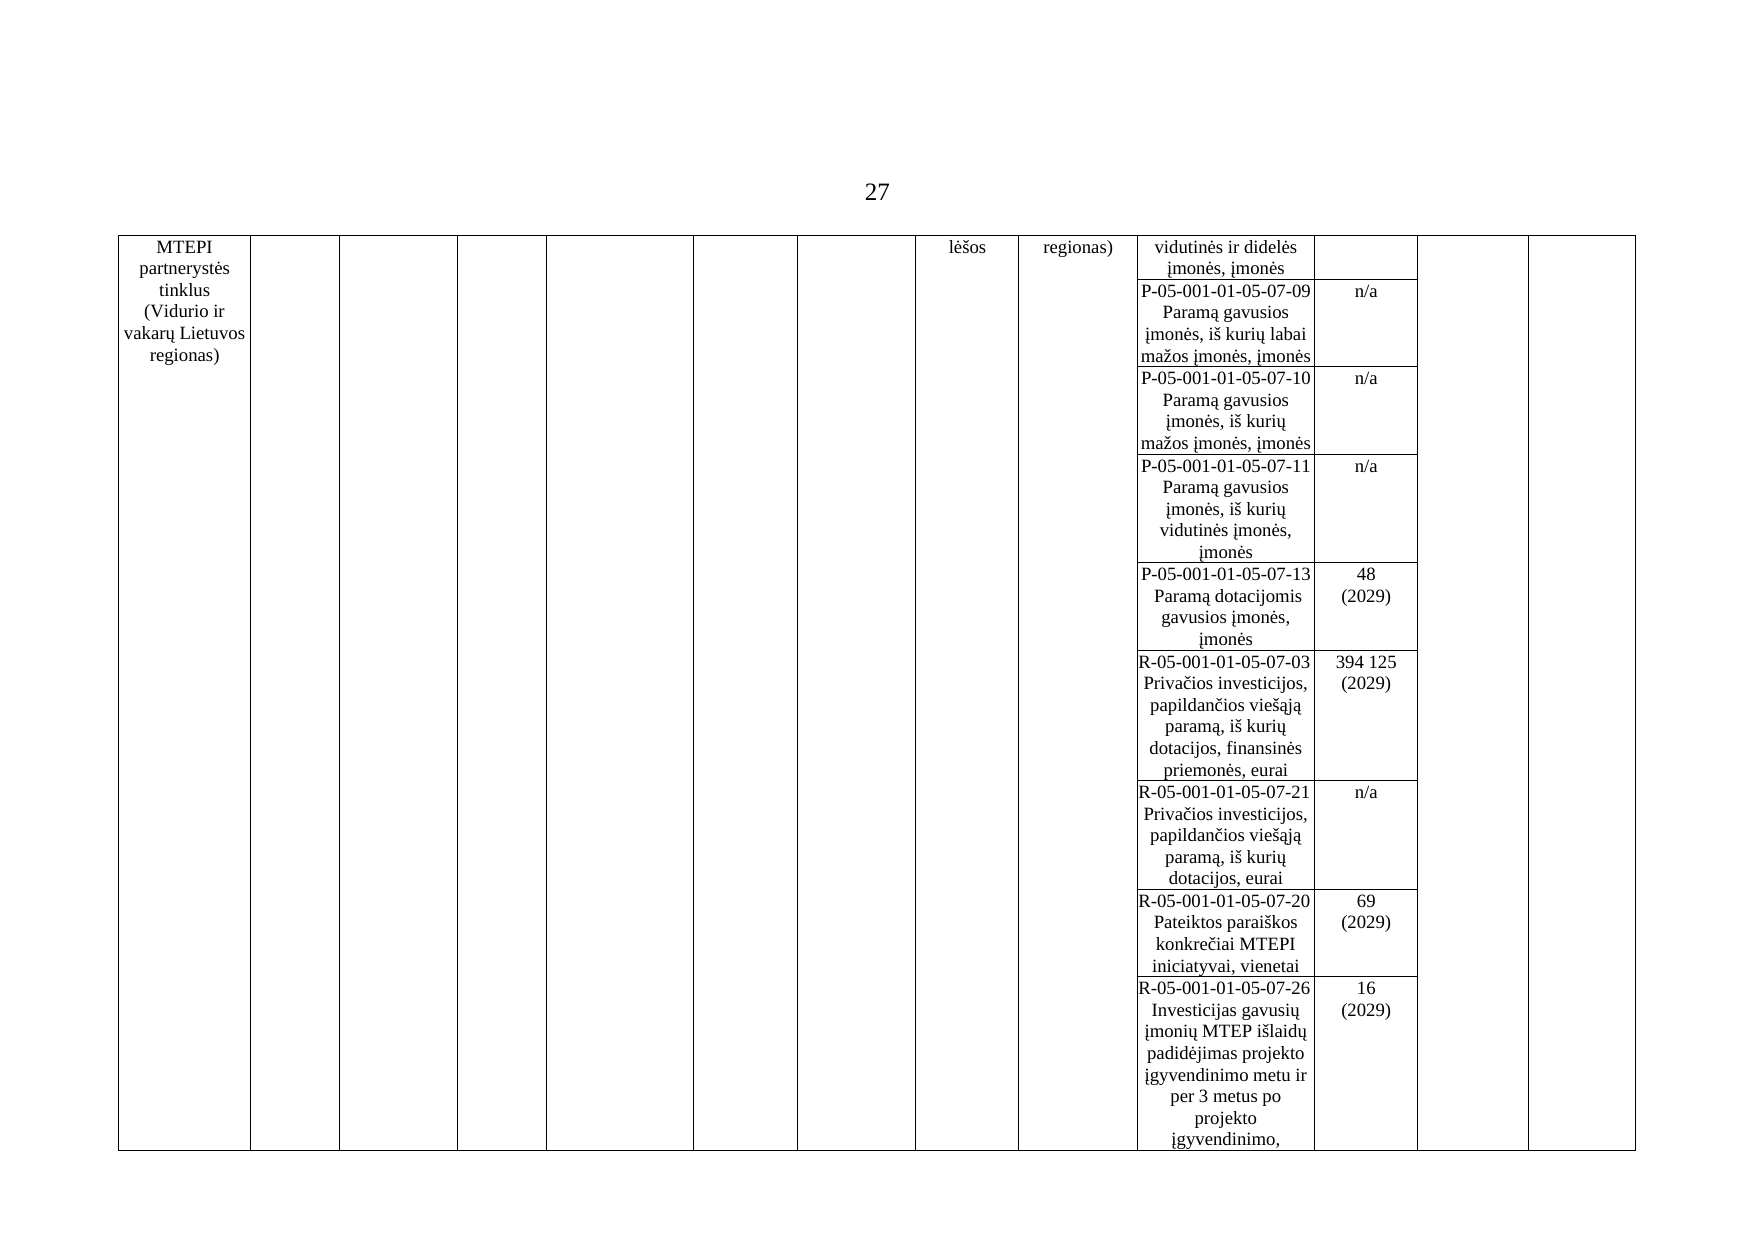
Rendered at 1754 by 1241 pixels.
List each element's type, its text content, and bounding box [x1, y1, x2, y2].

table_cell [458, 236, 546, 1150]
table_cell 69 (2029) [1315, 890, 1417, 976]
table_cell R-05-001-01-05-07-20 Pateiktos paraiškos konkrečiai MTEPI iniciatyvai, vienetai [1138, 890, 1314, 976]
table_cell n/a [1315, 280, 1417, 366]
table_cell MTEPI partnerystės tinklus (Vidurio ir vakarų Lietuvos regionas) [119, 236, 250, 1150]
table_cell regionas) [1019, 236, 1137, 1150]
table_cell [694, 236, 797, 1150]
table_cell P-05-001-01-05-07-10 Paramą gavusios įmonės, iš kurių mažos įmonės, įmonės [1138, 367, 1314, 453]
table_cell n/a [1315, 781, 1417, 889]
table_cell lėšos [916, 236, 1018, 1150]
table_cell [1418, 236, 1528, 1150]
table_cell [1315, 236, 1417, 279]
table_cell [251, 236, 339, 1150]
table_cell 394 125 (2029) [1315, 651, 1417, 780]
table_cell P-05-001-01-05-07-09 Paramą gavusios įmonės, iš kurių labai mažos įmonės, įmonės [1138, 280, 1314, 366]
table_cell n/a [1315, 455, 1417, 562]
table_cell P-05-001-01-05-07-11 Paramą gavusios įmonės, iš kurių vidutinės įmonės, įmonės [1138, 455, 1314, 562]
table_cell n/a [1315, 367, 1417, 453]
table_cell R-05-001-01-05-07-26 Investicijas gavusių įmonių MTEP išlaidų padidėjimas projekto įgyvendinimo metu ir per 3 metus po projekto įgyvendinimo, [1138, 977, 1314, 1150]
table_cell vidutinės ir didelės įmonės, įmonės [1138, 236, 1314, 279]
table_cell [340, 236, 457, 1150]
table_cell [1529, 236, 1635, 1150]
table_cell 48 (2029) [1315, 563, 1417, 649]
table_cell [547, 236, 693, 1150]
table_cell R-05-001-01-05-07-03 Privačios investicijos, papildančios viešąją paramą, iš kurių dotacijos, finansinės priemonės, eurai [1138, 651, 1314, 780]
table_cell P-05-001-01-05-07-13 Paramą dotacijomis gavusios įmonės, įmonės [1138, 563, 1314, 649]
table_cell R-05-001-01-05-07-21 Privačios investicijos, papildančios viešąją paramą, iš kurių dotacijos, eurai [1138, 781, 1314, 889]
table_cell 16 (2029) [1315, 977, 1417, 1150]
table_cell [798, 236, 915, 1150]
